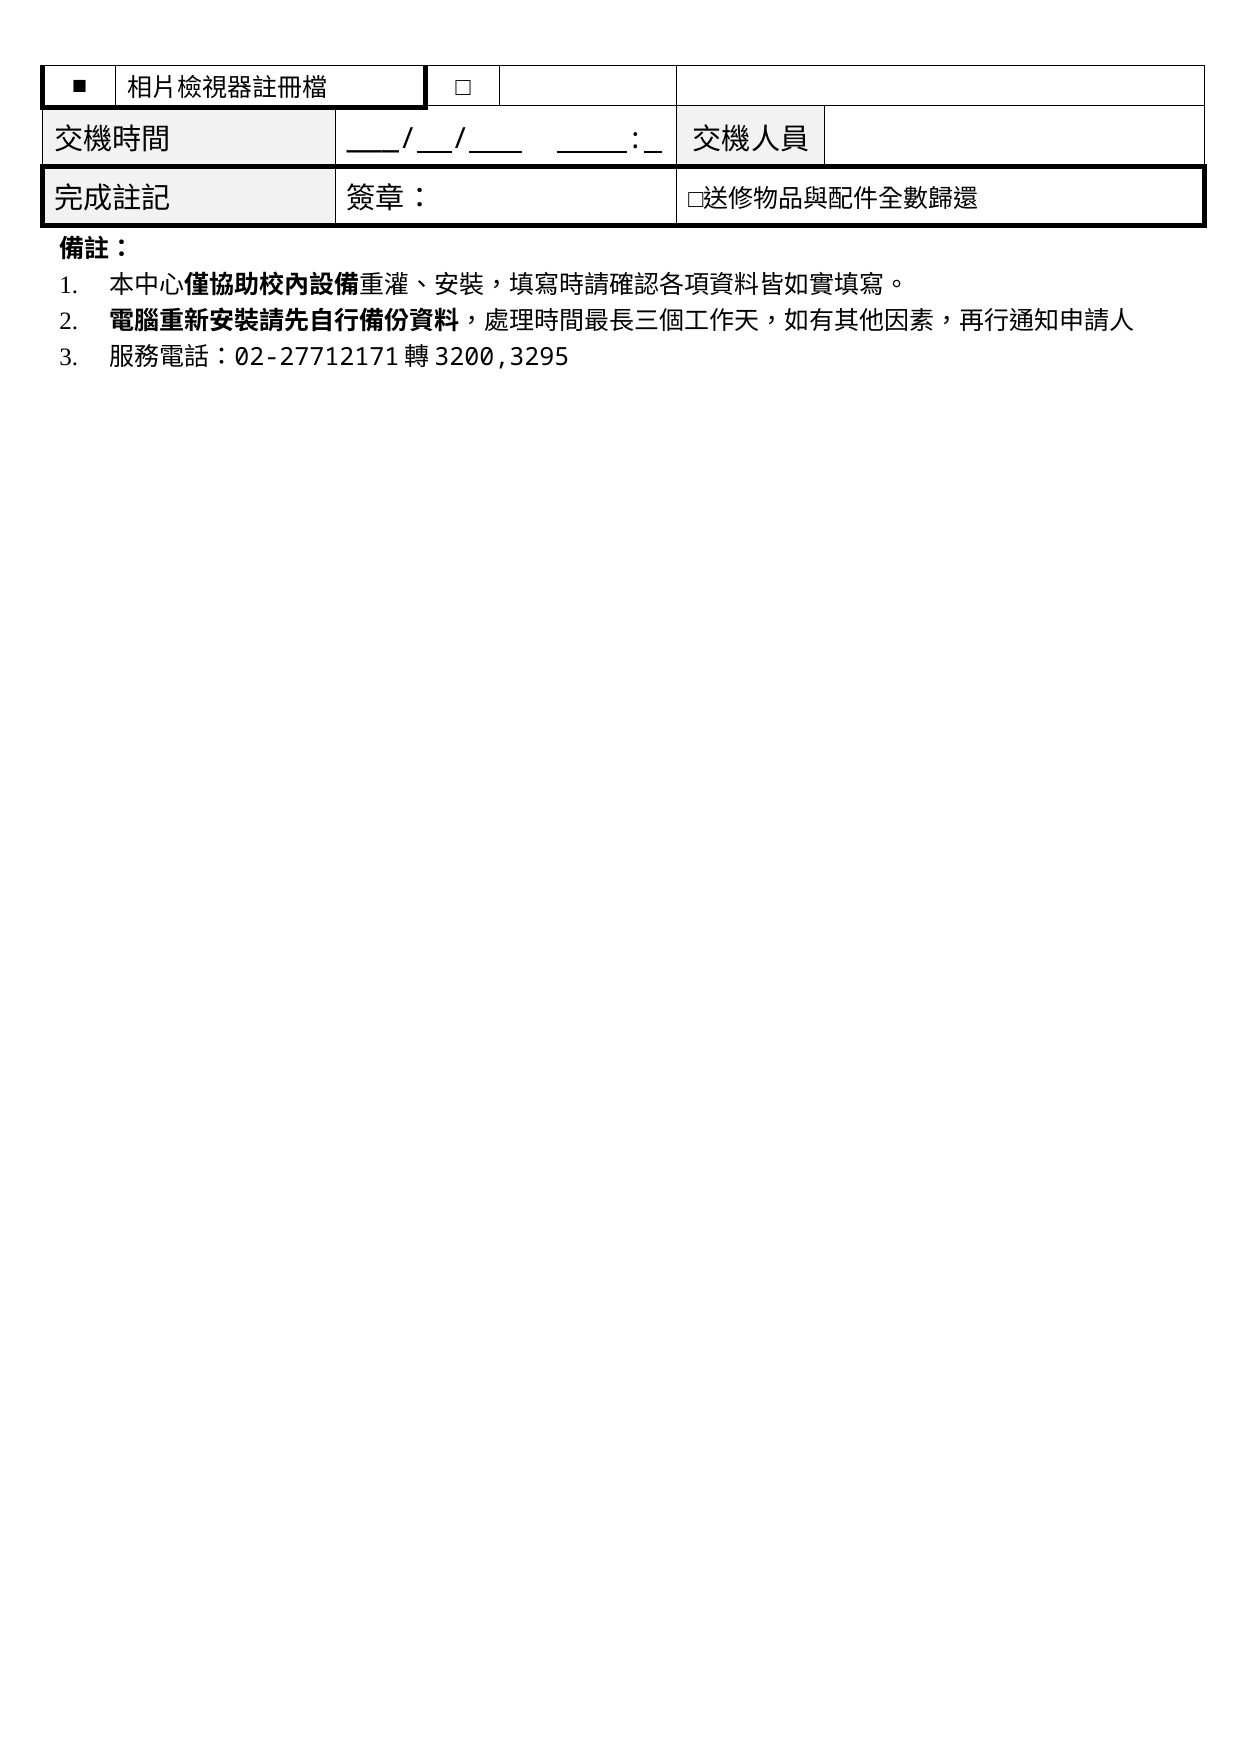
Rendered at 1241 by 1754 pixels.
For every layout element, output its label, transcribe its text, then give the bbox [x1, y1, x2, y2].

table_cell [500, 66, 676, 105]
text 備註： [59, 228, 1181, 264]
table_cell □ [428, 66, 499, 105]
table_cell □送修物品與配件全數歸還 [677, 169, 1202, 223]
list 電腦重新安裝請先自行備份資料，處理時間最長三個工作天，如有其他因素，再行通知申請人 [59, 301, 1181, 337]
list 本中心僅協助校內設備重灌、安裝，填寫時請確認各項資料皆如實填寫。 [59, 264, 1181, 301]
table_cell [825, 106, 1204, 164]
table_cell 完成註記 [45, 169, 335, 223]
table_cell 交機時間 [43, 110, 335, 164]
table_cell ___/ / : [336, 106, 676, 164]
table_cell ■ [45, 66, 115, 105]
table_cell 相片檢視器註冊檔 [116, 66, 423, 105]
table_cell 簽章： [336, 169, 676, 223]
table_cell [677, 66, 1204, 105]
list 服務電話：02-27712171轉3200,3295 [59, 337, 1181, 373]
table_cell 交機人員 [677, 106, 824, 164]
